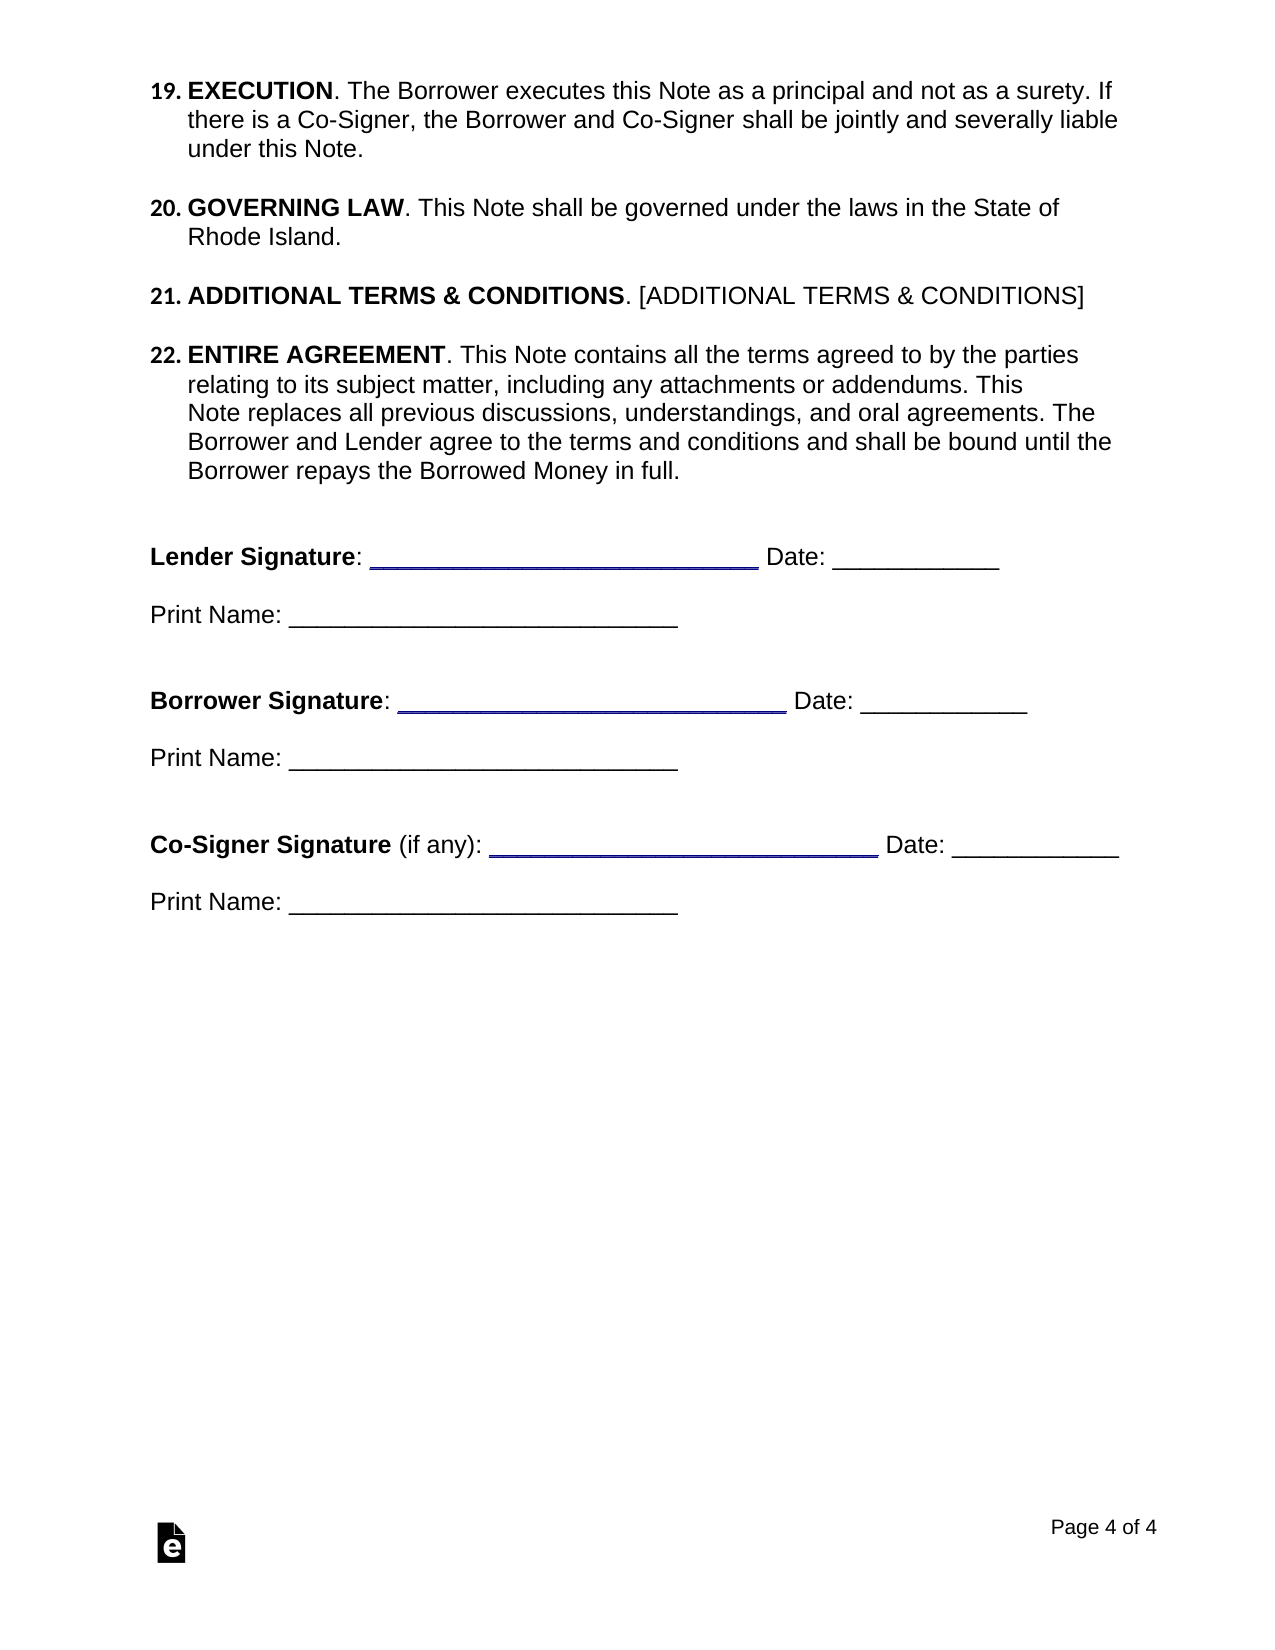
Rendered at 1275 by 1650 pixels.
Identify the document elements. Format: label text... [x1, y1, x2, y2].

text Print Name: ____________________________ [150, 743, 1125, 772]
text Co-Signer Signature (if any): ____________________________ Date: ____________ [150, 829, 1125, 858]
list ENTIRE AGREEMENT. This Note contains all the terms agreed to by the parties relating to its subject matter, including any attachments or addendums. This Note replaces all previous discussions, understandings, and oral agreements. The Borrower and Lender agree to the terms and conditions and shall be bound until the Borrower repays the Borrowed Money in full. [150, 339, 1125, 484]
text Lender Signature: ____________________________ Date: ____________ [150, 542, 1125, 571]
text Print Name: ____________________________ [150, 887, 1125, 916]
list GOVERNING LAW. This Note shall be governed under the laws in the State of Rhode Island. [150, 192, 1125, 251]
list EXECUTION. The Borrower executes this Note as a principal and not as a surety. If there is a Co-Signer, the Borrower and Co-Signer shall be jointly and severally liable under this Note. [150, 75, 1125, 163]
text Borrower Signature: ____________________________ Date: ____________ [150, 686, 1125, 714]
text Print Name: ____________________________ [150, 599, 1125, 628]
list ADDITIONAL TERMS & CONDITIONS. [ADDITIONAL TERMS & CONDITIONS] [150, 280, 1125, 310]
